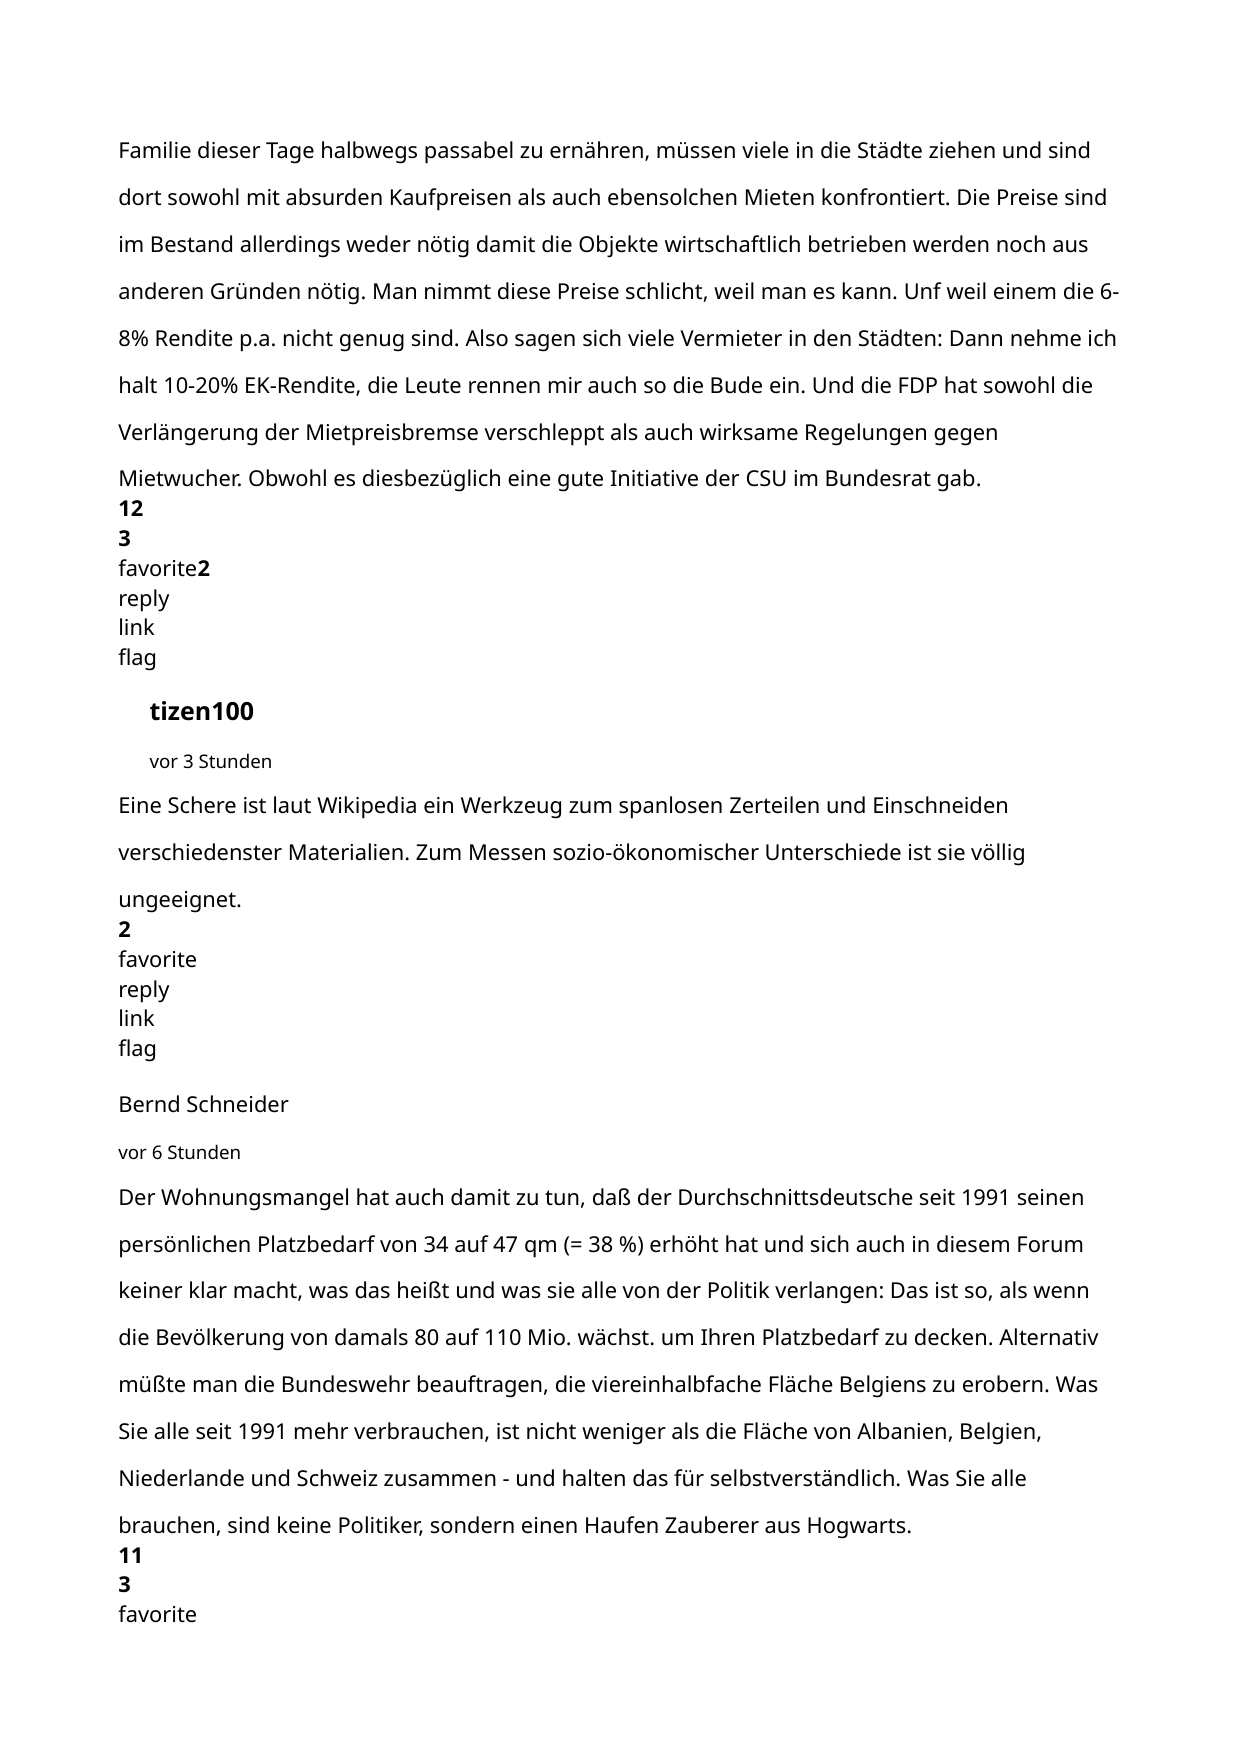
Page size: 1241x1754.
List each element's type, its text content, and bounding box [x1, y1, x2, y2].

text favorite2 [118, 553, 1122, 582]
text 11 [118, 1539, 1122, 1569]
text favorite [118, 1599, 1122, 1629]
text Bernd Schneider [118, 1079, 1114, 1119]
text 12 [118, 493, 1122, 523]
text flag [118, 1033, 1122, 1063]
text favorite [118, 944, 1122, 974]
text 3 [118, 1569, 1122, 1599]
text 2 [118, 914, 1122, 944]
text link [118, 1003, 1122, 1033]
text vor 3 Stunden [149, 744, 1122, 773]
text tizen100 [149, 687, 1114, 728]
text Der Wohnungsmangel hat auch damit zu tun, daß der Durchschnittsdeutsche seit 1991 seinen persönlichen Platzbedarf von 34 auf 47 qm (= 38 %) erhöht hat und sich auch in diesem Forum keiner klar macht, was das heißt und was sie alle von der Politik verlangen: Das ist so, als wenn die Bevölkerung von damals 80 auf 110 Mio. wächst. um Ihren Platzbedarf zu decken. Alternativ müßte man die Bundeswehr beauftragen, die viereinhalbfache Fläche Belgiens zu erobern. Was Sie alle seit 1991 mehr verbrauchen, ist nicht weniger als die Fläche von Albanien, Belgien, Niederlande und Schweiz zusammen - und halten das für selbstverständlich. Was Sie alle brauchen, sind keine Politiker, sondern einen Haufen Zauberer aus Hogwarts. [118, 1164, 1122, 1539]
text reply [118, 974, 1122, 1003]
text vor 6 Stunden [118, 1135, 1122, 1164]
text Familie dieser Tage halbwegs passabel zu ernähren, müssen viele in die Städte ziehen und sind dort sowohl mit absurden Kaufpreisen als auch ebensolchen Mieten konfrontiert. Die Preise sind im Bestand allerdings weder nötig damit die Objekte wirtschaftlich betrieben werden noch aus anderen Gründen nötig. Man nimmt diese Preise schlicht, weil man es kann. Unf weil einem die 6-8% Rendite p.a. nicht genug sind. Also sagen sich viele Vermieter in den Städten: Dann nehme ich halt 10-20% EK-Rendite, die Leute rennen mir auch so die Bude ein. Und die FDP hat sowohl die Verlängerung der Mietpreisbremse verschleppt als auch wirksame Regelungen gegen Mietwucher. Obwohl es diesbezüglich eine gute Initiative der CSU im Bundesrat gab. [118, 118, 1122, 493]
text 3 [118, 523, 1122, 553]
text reply [118, 582, 1122, 612]
text flag [118, 642, 1122, 672]
text link [118, 612, 1122, 642]
text Eine Schere ist laut Wikipedia ein Werkzeug zum spanlosen Zerteilen und Einschneiden verschiedenster Materialien. Zum Messen sozio-ökonomischer Unterschiede ist sie völlig ungeeignet. [118, 773, 1122, 914]
